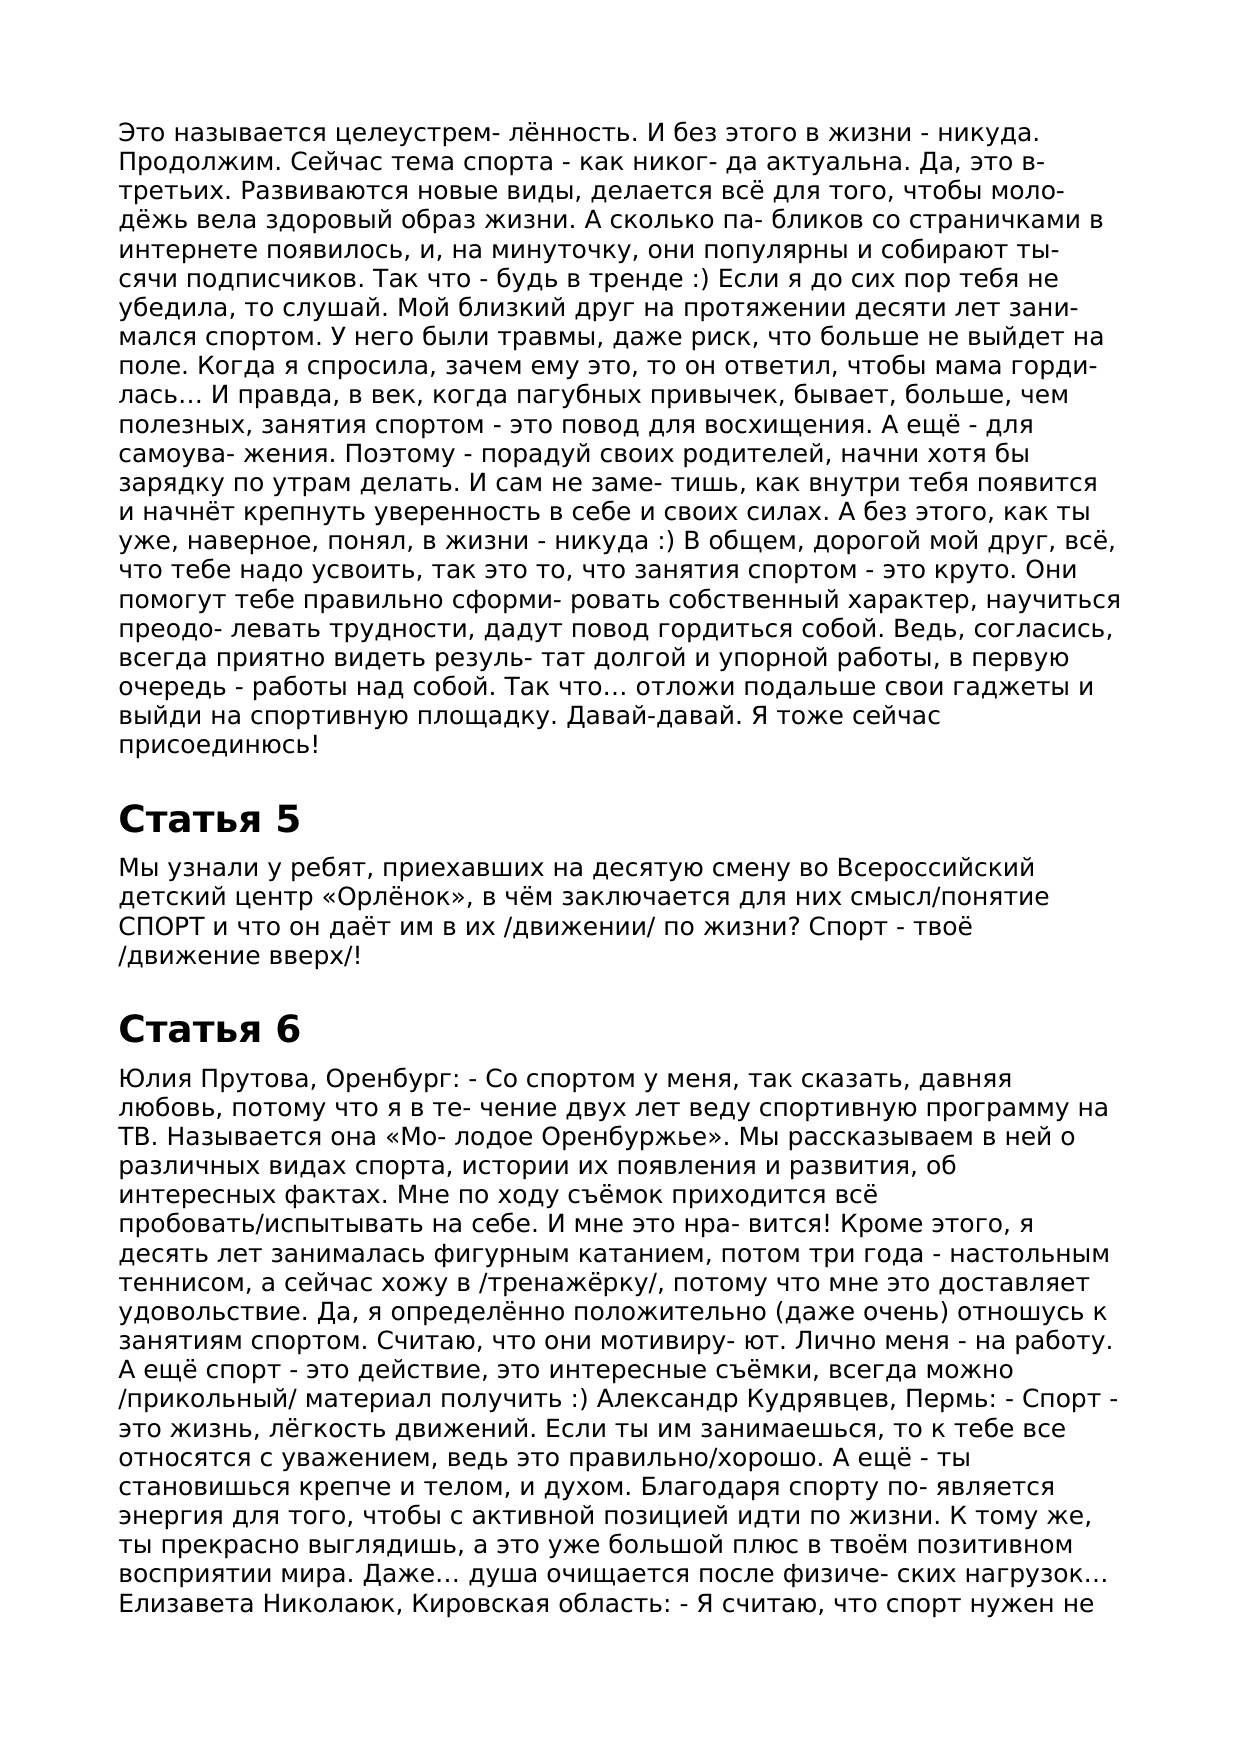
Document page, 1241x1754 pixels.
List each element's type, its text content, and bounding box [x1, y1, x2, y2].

text Это называется целеустрем- лённость. И без этого в жизни - никуда. Продолжим. Сейчас тема спорта - как никог- да актуальна. Да, это в-третьих. Развиваются новые виды, делается всё для того, чтобы моло- дёжь вела здоровый образ жизни. А сколько па- бликов со страничками в интернете появилось, и, на минуточку, они популярны и собирают ты- сячи подписчиков. Так что - будь в тренде :) Если я до сих пор тебя не убедила, то слушай. Мой близкий друг на протяжении десяти лет зани- мался спортом. У него были травмы, даже риск, что больше не выйдет на поле. Когда я спросила, зачем ему это, то он ответил, чтобы мама горди- лась… И правда, в век, когда пагубных привычек, бывает, больше, чем полезных, занятия спортом - это повод для восхищения. А ещё - для самоува- жения. Поэтому - порадуй своих родителей, начни хотя бы зарядку по утрам делать. И сам не заме- тишь, как внутри тебя появится и начнёт крепнуть уверенность в себе и своих силах. А без этого, как ты уже, наверное, понял, в жизни - никуда :) В общем, дорогой мой друг, всё, что тебе надо усвоить, так это то, что занятия спортом - это круто. Они помогут тебе правильно сформи- ровать собственный характер, научиться преодо- левать трудности, дадут повод гордиться собой. Ведь, согласись, всегда приятно видеть резуль- тат долгой и упорной работы, в первую очередь - работы над собой. Так что… отложи подальше свои гаджеты и выйди на спортивную площадку. Давай-давай. Я тоже сейчас присоединюсь! [118, 118, 1122, 760]
subtitle Статья 5 [118, 797, 1122, 841]
text Мы узнали у ребят, приехавших на десятую смену во Всероссийский детский центр «Орлёнок», в чём заключается для них смысл/понятие СПОРТ и что он даёт им в их /движении/ по жизни? Спорт - твоё /движение вверх/! [118, 853, 1122, 970]
text Юлия Прутова, Оренбург: - Со спортом у меня, так сказать, давняя любовь, потому что я в те- чение двух лет веду спортивную программу на ТВ. Называется она «Мо- лодое Оренбуржье». Мы рассказываем в ней о различных видах спорта, истории их появления и развития, об интересных фактах. Мне по ходу съёмок приходится всё пробовать/испытывать на себе. И мне это нра- вится! Кроме этого, я десять лет занималась фигурным катанием, потом три года - настольным теннисом, а сейчас хожу в /тренажёрку/, потому что мне это доставляет удовольствие. Да, я определённо положительно (даже очень) отношусь к занятиям спортом. Считаю, что они мотивиру- ют. Лично меня - на работу. А ещё спорт - это действие, это интересные съёмки, всегда можно /прикольный/ материал получить :) Александр Кудрявцев, Пермь: - Спорт - это жизнь, лёгкость движений. Если ты им занимаешься, то к тебе все относятся с уважением, ведь это правильно/хорошо. А ещё - ты становишься крепче и телом, и духом. Благодаря спорту по- является энергия для того, чтобы с активной позицией идти по жизни. К тому же, ты прекрасно выглядишь, а это уже большой плюс в твоём позитивном восприятии мира. Даже… душа очищается после физиче- ских нагрузок… Елизавета Николаюк, Кировская область: - Я считаю, что спорт нужен не [118, 1064, 1122, 1618]
subtitle Статья 6 [118, 1008, 1122, 1051]
